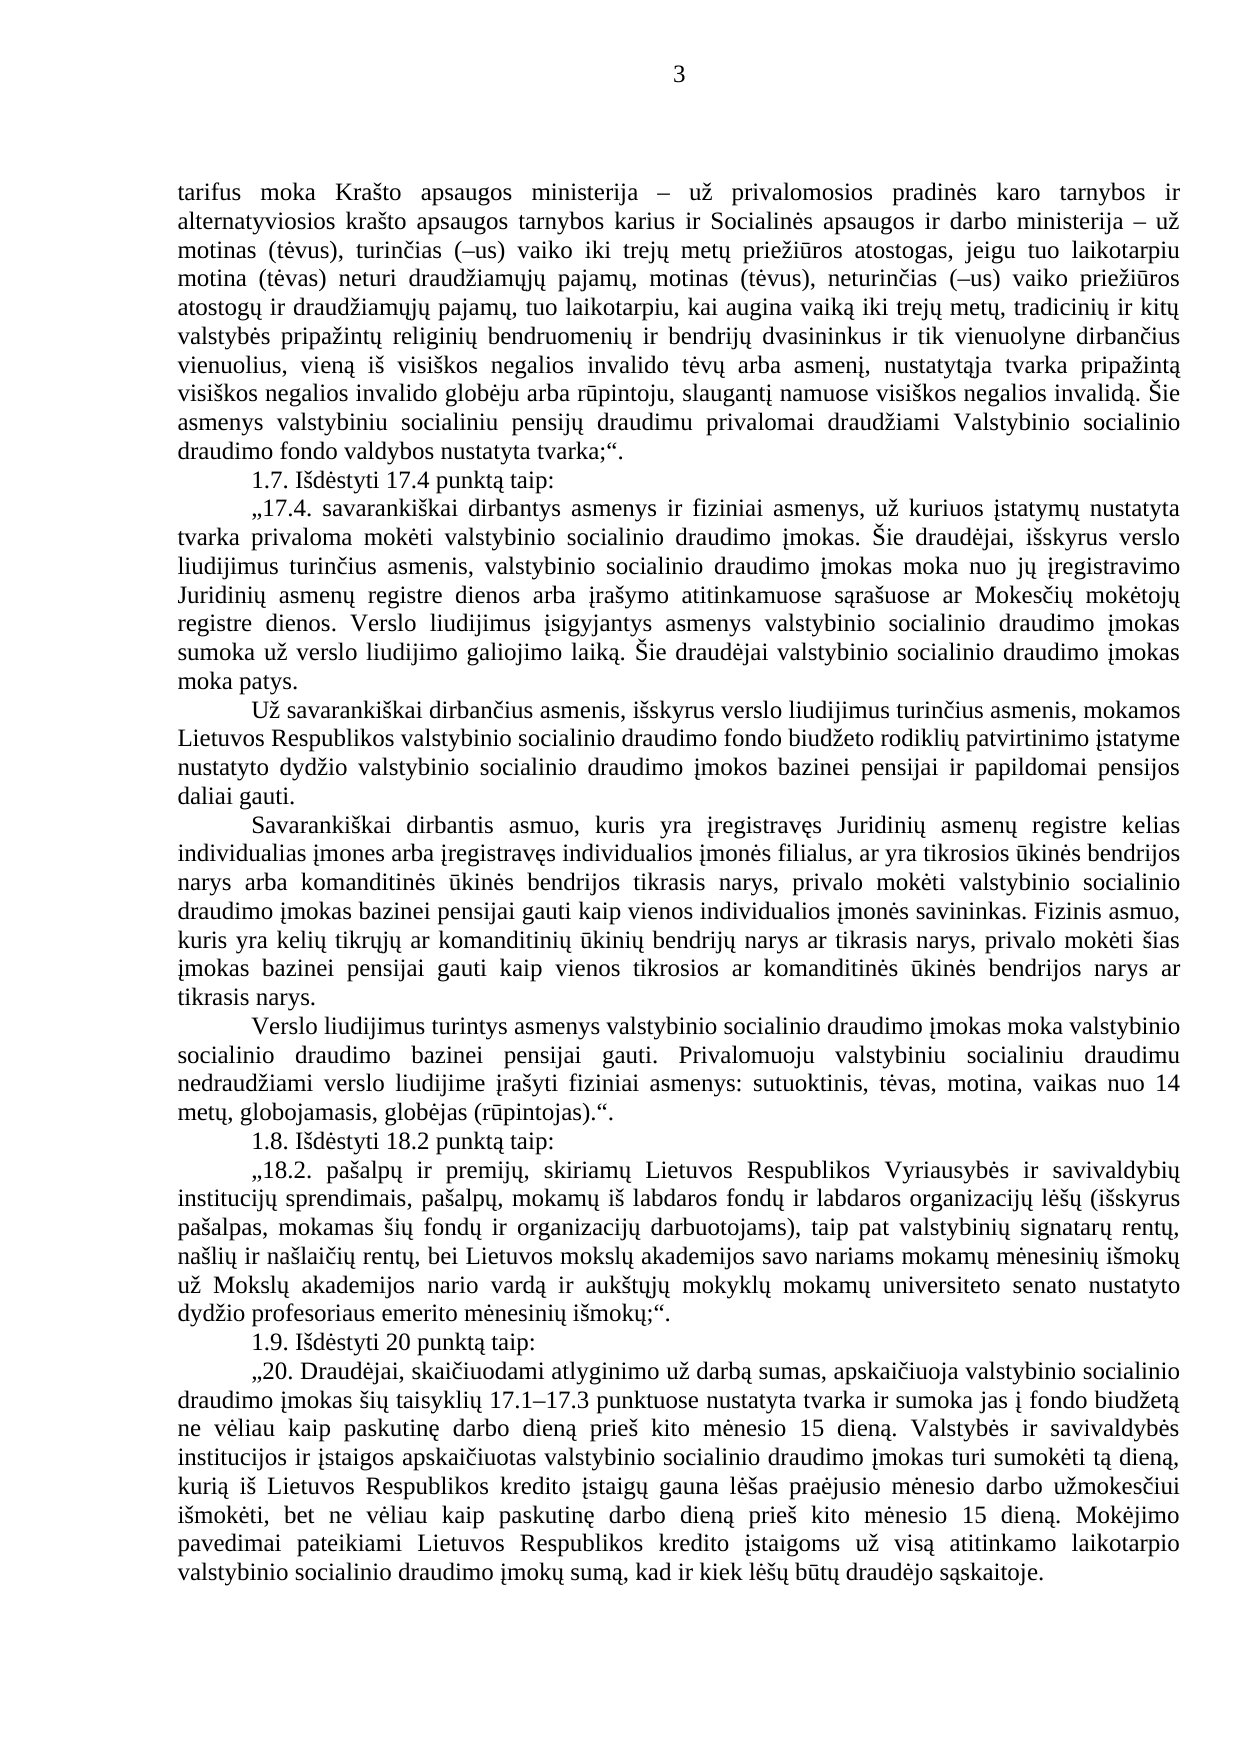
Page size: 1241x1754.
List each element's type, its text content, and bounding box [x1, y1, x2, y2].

text Savarankiškai dirbantis asmuo, kuris yra įregistravęs Juridinių asmenų registre kelias individualias įmones arba įregistravęs individualios įmonės filialus, ar yra tikrosios ūkinės bendrijos narys arba komanditinės ūkinės bendrijos tikrasis narys, privalo mokėti valstybinio socialinio draudimo įmokas bazinei pensijai gauti kaip vienos individualios įmonės savininkas. Fizinis asmuo, kuris yra kelių tikrųjų ar komanditinių ūkinių bendrijų narys ar tikrasis narys, privalo mokėti šias įmokas bazinei pensijai gauti kaip vienos tikrosios ar komanditinės ūkinės bendrijos narys ar tikrasis narys. [177, 810, 1181, 1011]
text 1.9. Išdėstyti 20 punktą taip: [177, 1327, 1181, 1356]
text 1.8. Išdėstyti 18.2 punktą taip: [177, 1126, 1181, 1155]
text Verslo liudijimus turintys asmenys valstybinio socialinio draudimo įmokas moka valstybinio socialinio draudimo bazinei pensijai gauti. Privalomuoju valstybiniu socialiniu draudimu nedraudžiami verslo liudijime įrašyti fiziniai asmenys: sutuoktinis, tėvas, motina, vaikas nuo 14 metų, globojamasis, globėjas (rūpintojas).“. [177, 1011, 1181, 1126]
text tarifus moka Krašto apsaugos ministerija – už privalomosios pradinės karo tarnybos ir alternatyviosios krašto apsaugos tarnybos karius ir Socialinės apsaugos ir darbo ministerija – už motinas (tėvus), turinčias (–us) vaiko iki trejų metų priežiūros atostogas, jeigu tuo laikotarpiu motina (tėvas) neturi draudžiamųjų pajamų, motinas (tėvus), neturinčias (–us) vaiko priežiūros atostogų ir draudžiamųjų pajamų, tuo laikotarpiu, kai augina vaiką iki trejų metų, tradicinių ir kitų valstybės pripažintų religinių bendruomenių ir bendrijų dvasininkus ir tik vienuolyne dirbančius vienuolius, vieną iš visiškos negalios invalido tėvų arba asmenį, nustatytąja tvarka pripažintą visiškos negalios invalido globėju arba rūpintoju, slaugantį namuose visiškos negalios invalidą. Šie asmenys valstybiniu socialiniu pensijų draudimu privalomai draudžiami Valstybinio socialinio draudimo fondo valdybos nustatyta tvarka;“. [177, 177, 1181, 465]
text Už savarankiškai dirbančius asmenis, išskyrus verslo liudijimus turinčius asmenis, mokamos Lietuvos Respublikos valstybinio socialinio draudimo fondo biudžeto rodiklių patvirtinimo įstatyme nustatyto dydžio valstybinio socialinio draudimo įmokos bazinei pensijai ir papildomai pensijos daliai gauti. [177, 695, 1181, 810]
text 1.7. Išdėstyti 17.4 punktą taip: [177, 465, 1181, 493]
text „18.2. pašalpų ir premijų, skiriamų Lietuvos Respublikos Vyriausybės ir savivaldybių institucijų sprendimais, pašalpų, mokamų iš labdaros fondų ir labdaros organizacijų lėšų (išskyrus pašalpas, mokamas šių fondų ir organizacijų darbuotojams), taip pat valstybinių signatarų rentų, našlių ir našlaičių rentų, bei Lietuvos mokslų akademijos savo nariams mokamų mėnesinių išmokų už Mokslų akademijos nario vardą ir aukštųjų mokyklų mokamų universiteto senato nustatyto dydžio profesoriaus emerito mėnesinių išmokų;“. [177, 1155, 1181, 1327]
text „17.4. savarankiškai dirbantys asmenys ir fiziniai asmenys, už kuriuos įstatymų nustatyta tvarka privaloma mokėti valstybinio socialinio draudimo įmokas. Šie draudėjai, išskyrus verslo liudijimus turinčius asmenis, valstybinio socialinio draudimo įmokas moka nuo jų įregistravimo Juridinių asmenų registre dienos arba įrašymo atitinkamuose sąrašuose ar Mokesčių mokėtojų registre dienos. Verslo liudijimus įsigyjantys asmenys valstybinio socialinio draudimo įmokas sumoka už verslo liudijimo galiojimo laiką. Šie draudėjai valstybinio socialinio draudimo įmokas moka patys. [177, 493, 1181, 695]
text „20. Draudėjai, skaičiuodami atlyginimo už darbą sumas, apskaičiuoja valstybinio socialinio draudimo įmokas šių taisyklių 17.1–17.3 punktuose nustatyta tvarka ir sumoka jas į fondo biudžetą ne vėliau kaip paskutinę darbo dieną prieš kito mėnesio 15 dieną. Valstybės ir savivaldybės institucijos ir įstaigos apskaičiuotas valstybinio socialinio draudimo įmokas turi sumokėti tą dieną, kurią iš Lietuvos Respublikos kredito įstaigų gauna lėšas praėjusio mėnesio darbo užmokesčiui išmokėti, bet ne vėliau kaip paskutinę darbo dieną prieš kito mėnesio 15 dieną. Mokėjimo pavedimai pateikiami Lietuvos Respublikos kredito įstaigoms už visą atitinkamo laikotarpio valstybinio socialinio draudimo įmokų sumą, kad ir kiek lėšų būtų draudėjo sąskaitoje. [177, 1356, 1181, 1586]
